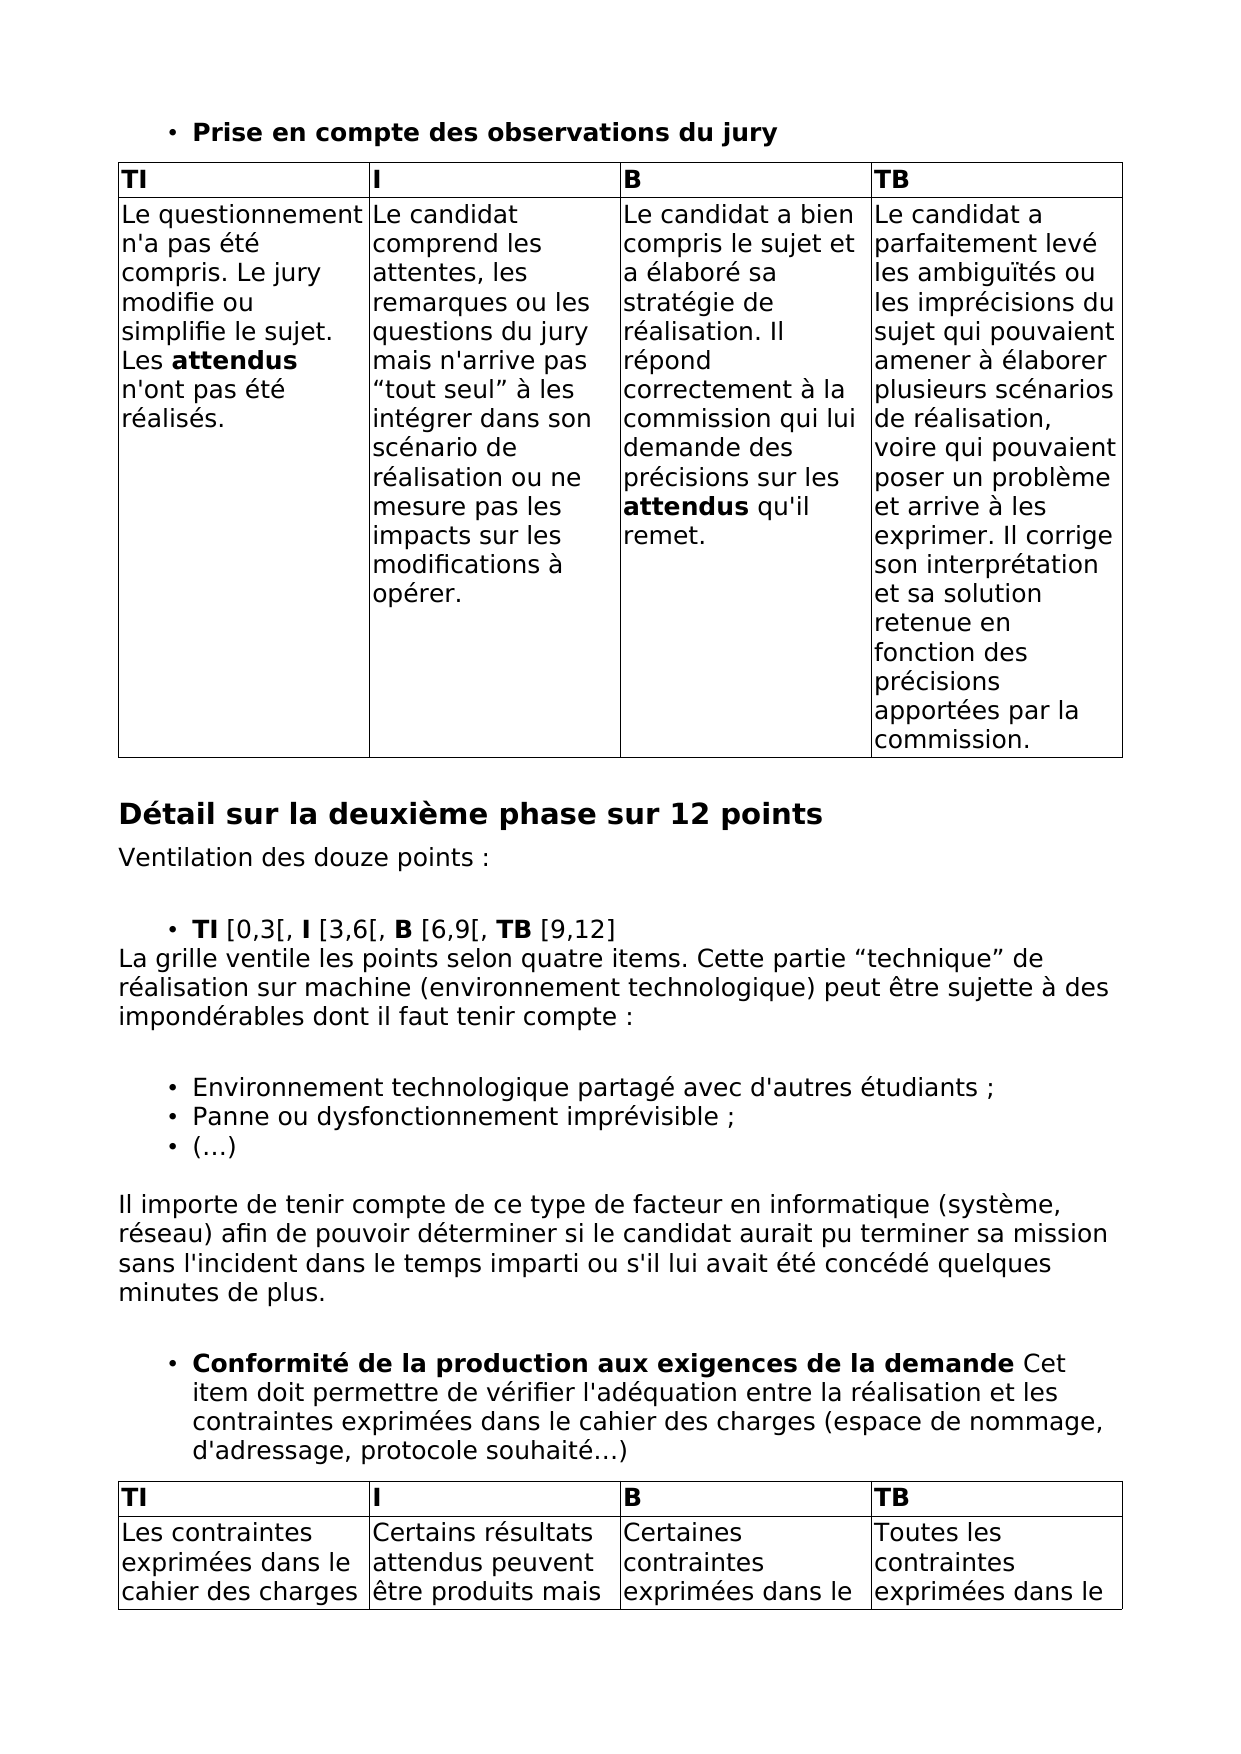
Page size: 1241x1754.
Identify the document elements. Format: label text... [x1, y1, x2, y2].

table_header I [370, 1482, 620, 1516]
list (…) [177, 1132, 1122, 1161]
text La grille ventile les points selon quatre items. Cette partie “technique” de réalisation sur machine (environnement technologique) peut être sujette à des impondérables dont il faut tenir compte : [118, 944, 1122, 1031]
subtitle Détail sur la deuxième phase sur 12 points [118, 797, 1122, 831]
table_cell Le candidat a parfaitement levé les ambiguïtés ou les imprécisions du sujet qui pouvaient amener à élaborer plusieurs scénarios de réalisation, voire qui pouvaient poser un problème et arrive à les exprimer. Il corrige son interprétation et sa solution retenue en fonction des précisions apportées par la commission. [872, 198, 1122, 757]
table_header TI [119, 163, 369, 197]
table_header B [621, 163, 871, 197]
table_header TB [872, 163, 1122, 197]
text Ventilation des douze points : [118, 844, 1122, 873]
list Panne ou dysfonctionnement imprévisible ; [177, 1103, 1122, 1132]
list Prise en compte des observations du jury [177, 118, 1122, 147]
table_cell Les contraintes exprimées dans le cahier des charges [119, 1517, 369, 1609]
table_cell Le candidat a bien compris le sujet et a élaboré sa stratégie de réalisation. Il répond correctement à la commission qui lui demande des précisions sur les attendus qu'il remet. [621, 198, 871, 757]
table_cell Certains résultats attendus peuvent être produits mais [370, 1517, 620, 1609]
table_header I [370, 163, 620, 197]
text Il importe de tenir compte de ce type de facteur en informatique (système, réseau) afin de pouvoir déterminer si le candidat aurait pu terminer sa mission sans l'incident dans le temps imparti ou s'il lui avait été concédé quelques minutes de plus. [118, 1190, 1122, 1307]
table_cell Le candidat comprend les attentes, les remarques ou les questions du jury mais n'arrive pas “tout seul” à les intégrer dans son scénario de réalisation ou ne mesure pas les impacts sur les modifications à opérer. [370, 198, 620, 757]
table_header TB [872, 1482, 1122, 1516]
table_header TI [119, 1482, 369, 1516]
list Conformité de la production aux exigences de la demande Cet item doit permettre de vérifier l'adéquation entre la réalisation et les contraintes exprimées dans le cahier des charges (espace de nommage, d'adressage, protocole souhaité…) [177, 1349, 1122, 1466]
list TI [0,3[, I [3,6[, B [6,9[, TB [9,12] [177, 915, 1122, 944]
table_cell Certaines contraintes exprimées dans le [621, 1517, 871, 1609]
table_cell Le questionnement n'a pas été compris. Le jury modifie ou simplifie le sujet. Les attendus n'ont pas été réalisés. [119, 198, 369, 757]
table_cell Toutes les contraintes exprimées dans le [872, 1517, 1122, 1609]
list Environnement technologique partagé avec d'autres étudiants ; [177, 1073, 1122, 1103]
table_header B [621, 1482, 871, 1516]
